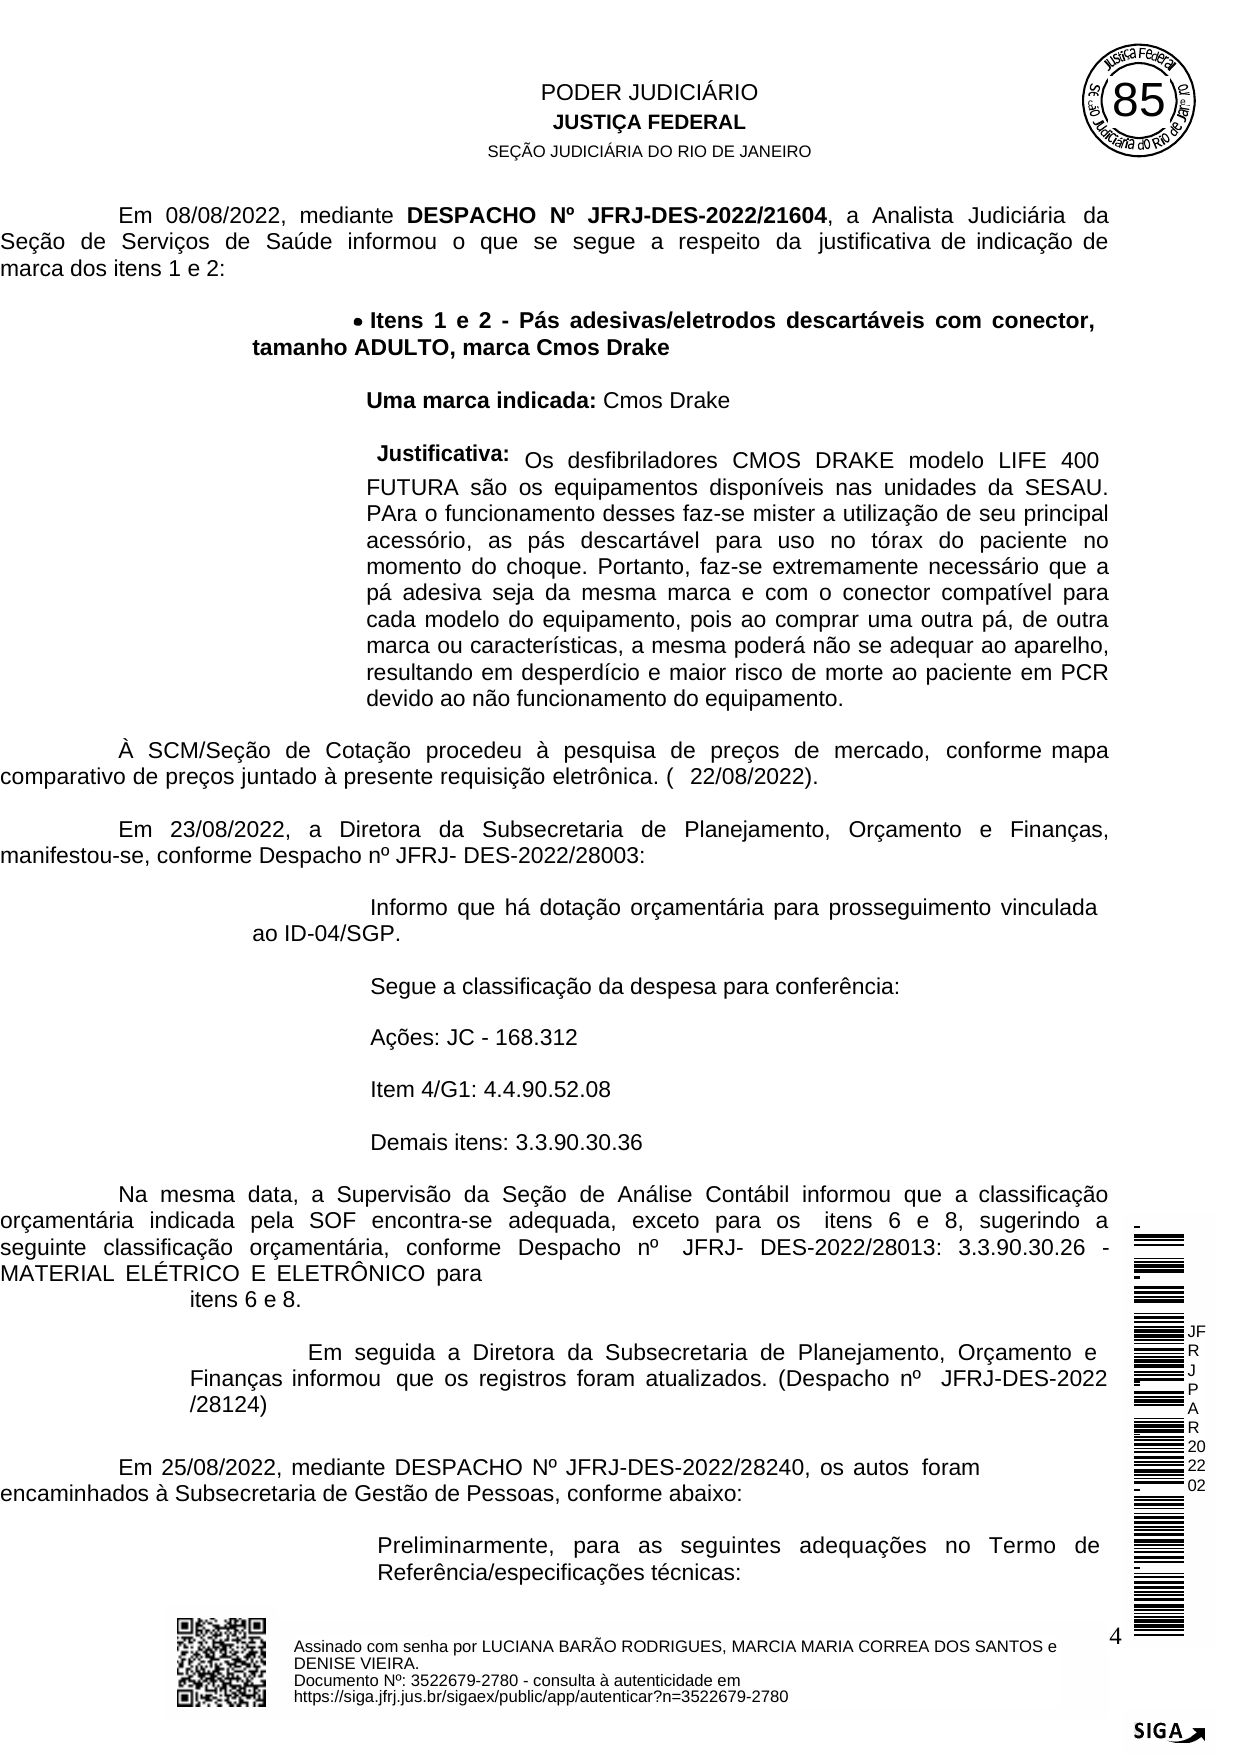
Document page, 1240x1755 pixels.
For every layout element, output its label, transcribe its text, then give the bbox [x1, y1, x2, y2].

text Finanças informou [189, 1365, 384, 1391]
text Em 08/08/2022, mediante DESPACHO Nº JFRJ-DES-2022/21604, a Analista Judiciária da Seção de Serviços de Saúde informou o que se segue a respeito da justificativa de indicação de marca dos itens 1 e 2: [0, 202, 1109, 281]
text Demais itens: 3.3.90.30.36 [370, 1129, 1239, 1155]
text Segue a classificação da despesa para conferência: Ações: JC - 168.312 [370, 973, 941, 1051]
text Em 23/08/2022, a Diretora da Subsecretaria de Planejamento, Orçamento e Finanças, manifestou-se, conforme Despacho nº JFRJ- DES-2022/28003: [0, 816, 1109, 868]
text JFRJ-DES-2022 [941, 1365, 1122, 1391]
text Justificativa: [0, 440, 509, 466]
text /28124) [189, 1391, 384, 1418]
text Em 25/08/2022, mediante DESPACHO Nº JFRJ-DES-2022/28240, os autos foram encaminhados à Subsecretaria de Gestão de Pessoas, conforme abaixo: [0, 1454, 1109, 1506]
text que os registros foram atualizados. (Despacho nº [396, 1365, 930, 1391]
text À SCM/Seção de Cotação procedeu à pesquisa de preços de mercado, conforme mapa comparativo de preços juntado à presente requisição eletrônica. ( 22/08/2022). [0, 737, 1109, 790]
text Os desfibriladores CMOS DRAKE modelo LIFE 400 [524, 447, 1239, 474]
text FUTURA são os equipamentos disponíveis nas unidades da SESAU. PAra o funcionamento desses faz-se mister a utilização de seu principal acessório, as pás descartável para uso no tórax do paciente no momento do choque. Portanto, faz-se extremamente necessário que a pá adesiva seja da mesma marca e com o conector compatível para cada modelo do equipamento, pois ao comprar uma outra pá, de outra marca ou características, a mesma poderá não se adequar ao aparelho, resultando em desperdício e maior risco de morte ao paciente em PCR devido ao não funcionamento do equipamento. [366, 474, 1109, 711]
text Informo que há dotação orçamentária para prosseguimento vinculada ao ID-04/SGP. [252, 894, 1109, 947]
text [1217, 1365, 1239, 1391]
text itens 6 e 8. [189, 1286, 1122, 1313]
text Preliminarmente, para as seguintes adequações no Termo de Referência/especificações técnicas: [377, 1532, 1109, 1585]
text e [1180, 96, 1192, 105]
text Uma marca indicada: Cmos Drake [366, 387, 1239, 413]
text ç [1088, 97, 1100, 106]
text Itens 1 e 2 - Pás adesivas/eletrodos descartáveis com conector, tamanho ADULTO, marca Cmos Drake [252, 307, 1109, 361]
text Em seguida a Diretora da Subsecretaria de Planejamento, Orçamento e [308, 1338, 1122, 1365]
text [1217, 1286, 1239, 1313]
text Na mesma data, a Supervisão da Seção de Análise Contábil informou que a classificação orçamentária indicada pela SOF encontra-se adequada, exceto para os itens 6 e 8, sugerindo a seguinte classificação orçamentária, conforme Despacho nº JFRJ- DES-2022/28013: 3.3.90.30.26 - MATERIAL ELÉTRICO E ELETRÔNICO para [0, 1181, 1109, 1286]
text JFRJPAR202202841A [1187, 1322, 1206, 1494]
text Item 4/G1: 4.4.90.52.08 [370, 1076, 1239, 1103]
